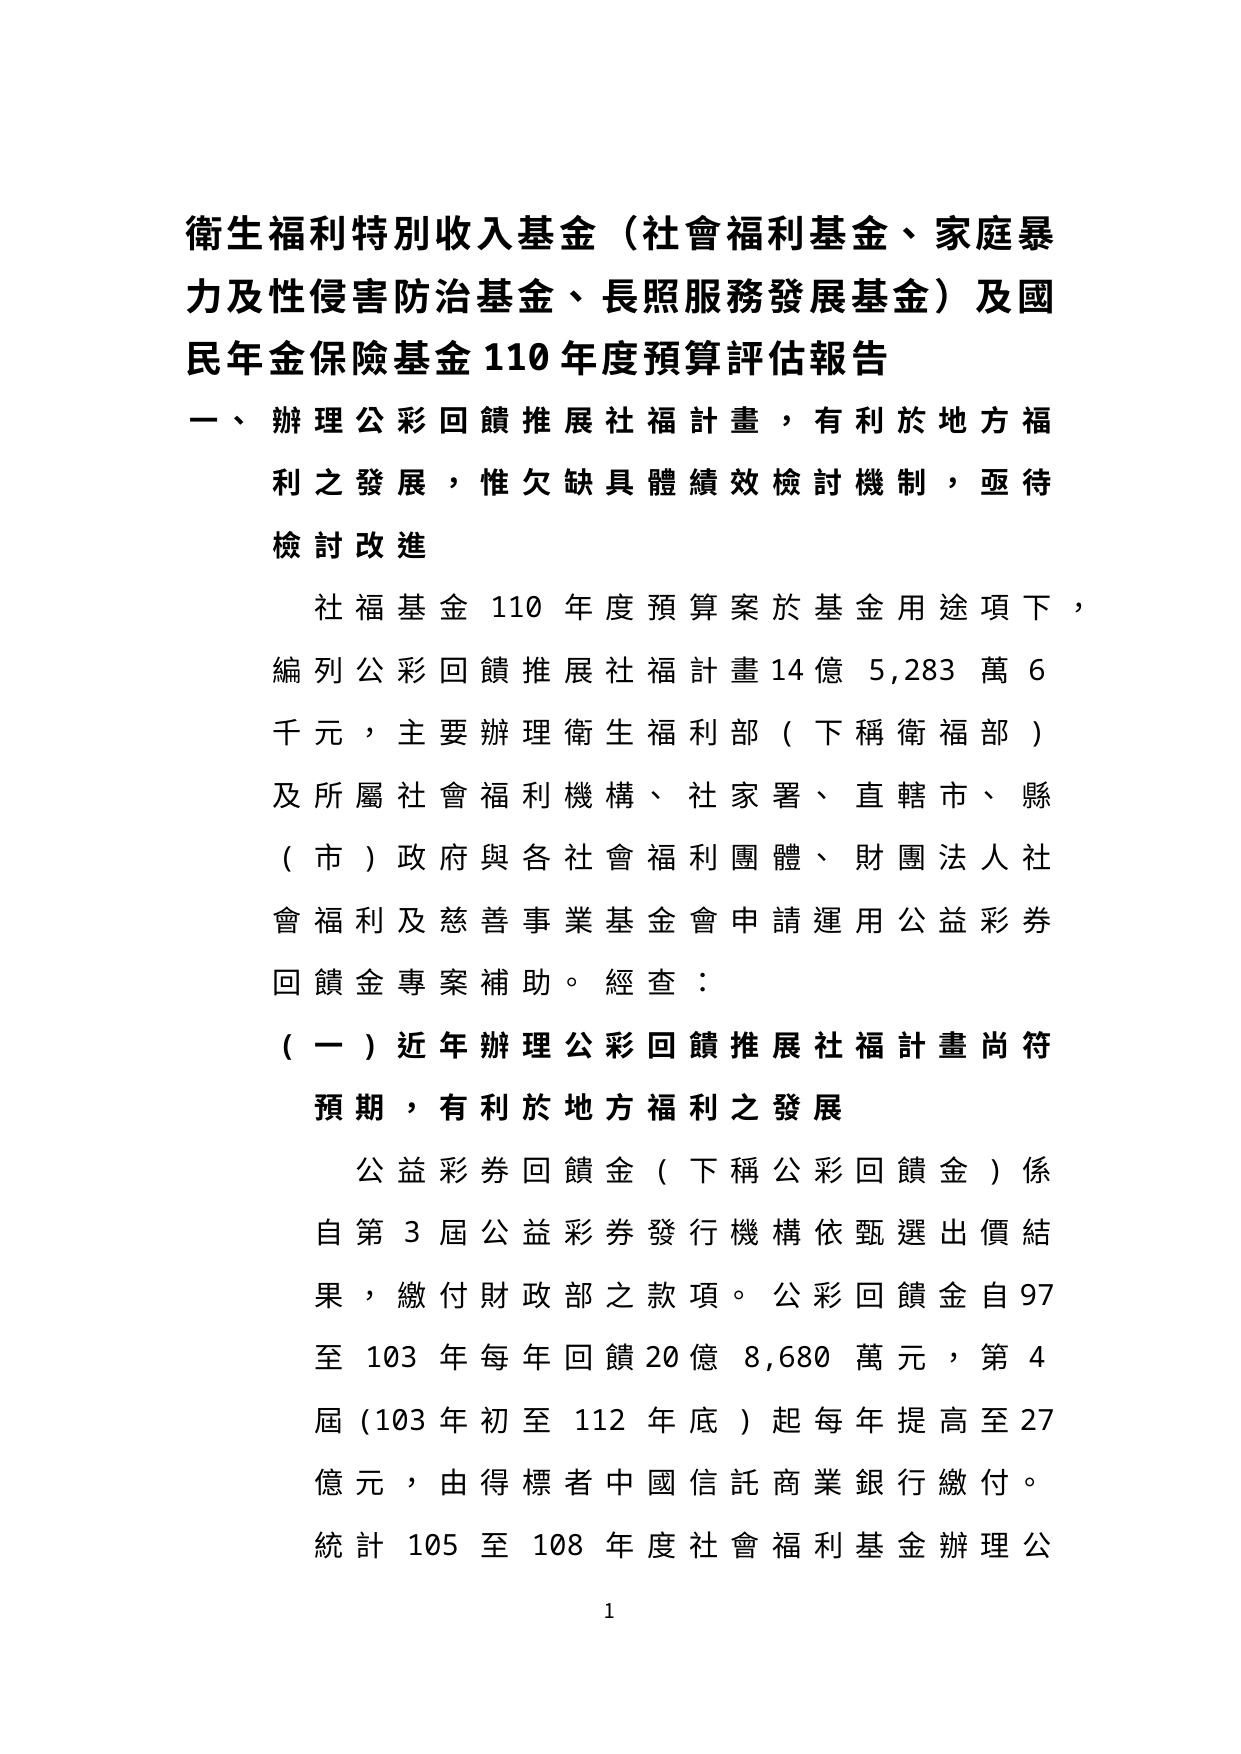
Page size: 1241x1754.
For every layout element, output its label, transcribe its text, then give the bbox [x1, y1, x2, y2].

text 一、辦理公彩回饋推展社福計畫，有利於地方福利之發展，惟欠缺具體績效檢討機制，亟待檢討改進 [183, 377, 1058, 564]
text (一)近年辦理公彩回饋推展社福計畫尚符預期，有利於地方福利之發展 [242, 1002, 1058, 1127]
text 衛生福利特別收入基金（社會福利基金、家庭暴力及性侵害防治基金、長照服務發展基金）及國民年金保險基金110年度預算評估報告 [183, 189, 1058, 377]
text 公益彩券回饋金(下稱公彩回饋金)係自第3屆公益彩券發行機構依甄選出價結果，繳付財政部之款項。公彩回饋金自97至103年每年回饋20億8,680萬元，第4屆(103年初至112年底)起每年提高至27億元，由得標者中國信託商業銀行繳付。統計105至108年度社會福利基金辦理公 [271, 1127, 1058, 1564]
text 社福基金110年度預算案於基金用途項下，編列公彩回饋推展社福計畫14億5,283萬6千元，主要辦理衛生福利部(下稱衛福部)及所屬社會福利機構、社家署、直轄市、縣(市)政府與各社會福利團體、財團法人社會福利及慈善事業基金會申請運用公益彩券回饋金專案補助。經查： [241, 564, 1058, 1002]
